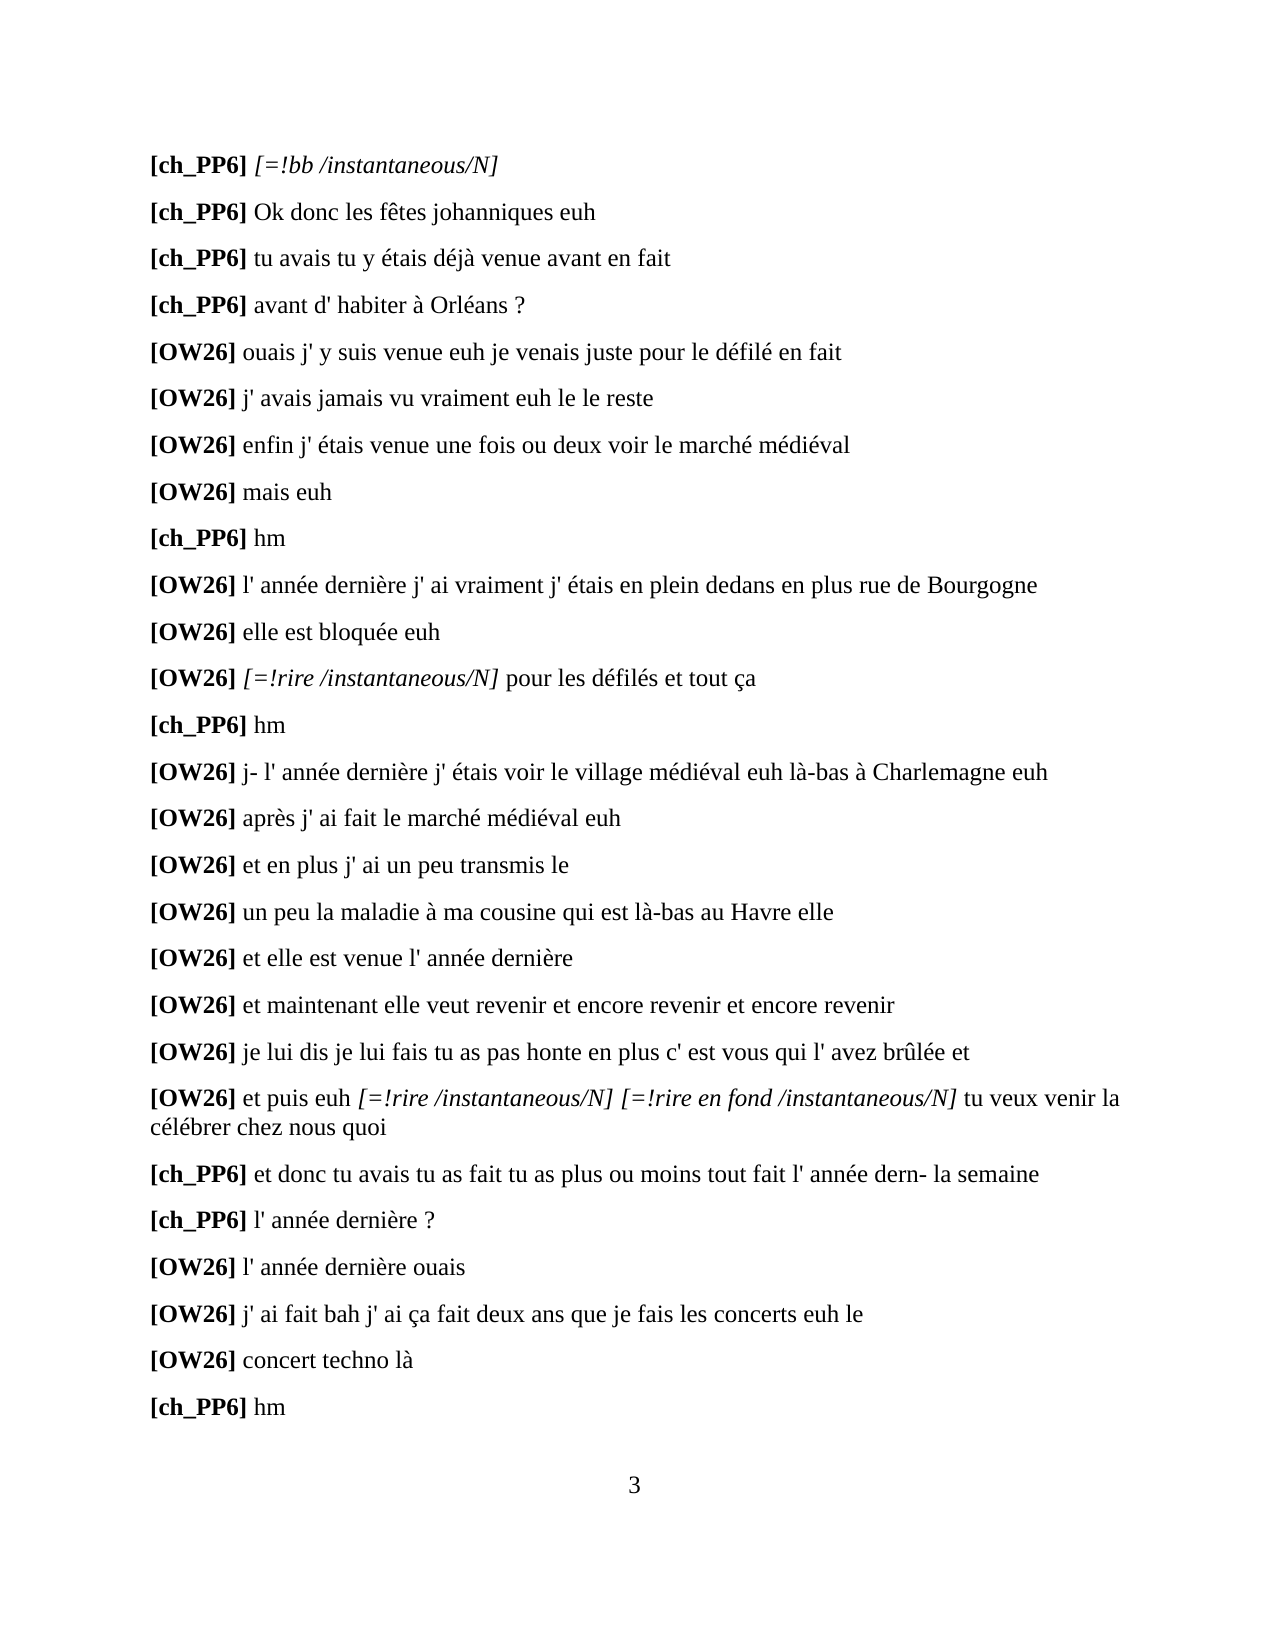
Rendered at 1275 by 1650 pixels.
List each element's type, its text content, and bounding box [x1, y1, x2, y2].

text [OW26] j' ai fait bah j' ai ça fait deux ans que je fais les concerts euh le [150, 1299, 1125, 1327]
text [ch_PP6] Ok donc les fêtes johanniques euh [150, 197, 1125, 225]
text [ch_PP6] hm [150, 523, 1125, 552]
text [OW26] un peu la maladie à ma cousine qui est là-bas au Havre elle [150, 897, 1125, 925]
text [OW26] après j' ai fait le marché médiéval euh [150, 803, 1125, 832]
text [OW26] j' avais jamais vu vraiment euh le le reste [150, 383, 1125, 412]
text [OW26] mais euh [150, 477, 1125, 505]
text [OW26] je lui dis je lui fais tu as pas honte en plus c' est vous qui l' avez brûlée et [150, 1037, 1125, 1065]
text [OW26] concert techno là [150, 1345, 1125, 1374]
text [OW26] et puis euh [=!rire /instantaneous/N] [=!rire en fond /instantaneous/N] tu veux venir la célébrer chez nous quoi [150, 1083, 1125, 1141]
text [OW26] l' année dernière j' ai vraiment j' étais en plein dedans en plus rue de Bourgogne [150, 570, 1125, 599]
text [ch_PP6] hm [150, 1392, 1125, 1421]
text [OW26] et elle est venue l' année dernière [150, 943, 1125, 972]
text [OW26] et en plus j' ai un peu transmis le [150, 850, 1125, 879]
text [ch_PP6] hm [150, 710, 1125, 739]
text [OW26] j- l' année dernière j' étais voir le village médiéval euh là-bas à Charlemagne euh [150, 757, 1125, 785]
text [ch_PP6] et donc tu avais tu as fait tu as plus ou moins tout fait l' année dern- la semaine [150, 1159, 1125, 1187]
text [OW26] ouais j' y suis venue euh je venais juste pour le défilé en fait [150, 337, 1125, 365]
text [OW26] et maintenant elle veut revenir et encore revenir et encore revenir [150, 990, 1125, 1019]
text [ch_PP6] tu avais tu y étais déjà venue avant en fait [150, 243, 1125, 272]
text [ch_PP6] [=!bb /instantaneous/N] [150, 150, 1125, 179]
text [OW26] elle est bloquée euh [150, 617, 1125, 645]
text [OW26] l' année dernière ouais [150, 1252, 1125, 1281]
text [ch_PP6] avant d' habiter à Orléans ? [150, 290, 1125, 319]
text [OW26] enfin j' étais venue une fois ou deux voir le marché médiéval [150, 430, 1125, 459]
text [ch_PP6] l' année dernière ? [150, 1205, 1125, 1234]
text [OW26] [=!rire /instantaneous/N] pour les défilés et tout ça [150, 663, 1125, 692]
